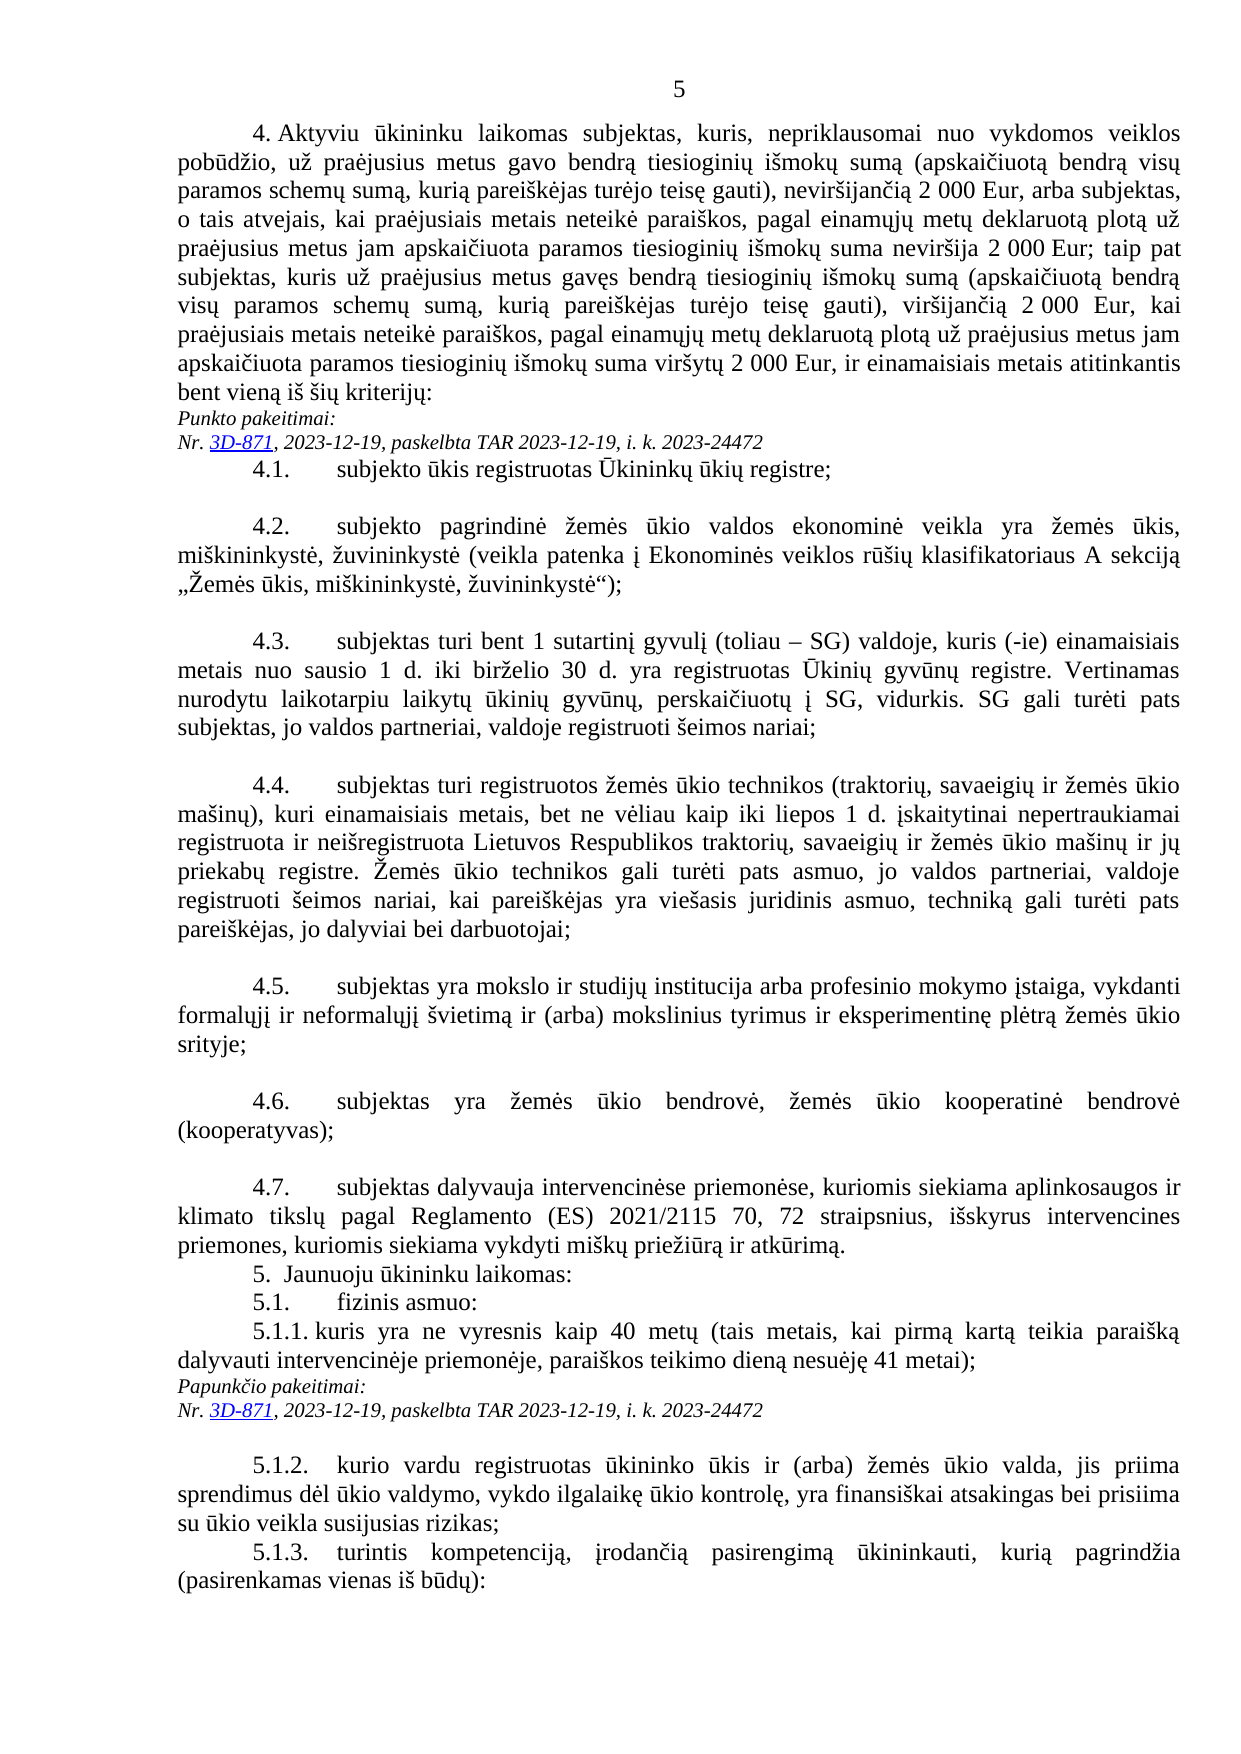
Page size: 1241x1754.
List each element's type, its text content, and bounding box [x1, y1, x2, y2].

text 4. Aktyviu ūkininku laikomas subjektas, kuris, nepriklausomai nuo vykdomos veiklos pobūdžio, už praėjusius metus gavo bendrą tiesioginių išmokų sumą (apskaičiuotą bendrą visų paramos schemų sumą, kurią pareiškėjas turėjo teisę gauti), neviršijančią 2 000 Eur, arba subjektas, o tais atvejais, kai praėjusiais metais neteikė paraiškos, pagal einamųjų metų deklaruotą plotą už praėjusius metus jam apskaičiuota paramos tiesioginių išmokų suma neviršija 2 000 Eur; taip pat subjektas, kuris už praėjusius metus gavęs bendrą tiesioginių išmokų sumą (apskaičiuotą bendrą visų paramos schemų sumą, kurią pareiškėjas turėjo teisę gauti), viršijančią 2 000 Eur, kai praėjusiais metais neteikė paraiškos, pagal einamųjų metų deklaruotą plotą už praėjusius metus jam apskaičiuota paramos tiesioginių išmokų suma viršytų 2 000 Eur, ir einamaisiais metais atitinkantis bent vieną iš šių kriterijų: [177, 118, 1181, 406]
text 5.1.1. kuris yra ne vyresnis kaip 40 metų (tais metais, kai pirmą kartą teikia paraišką dalyvauti intervencinėje priemonėje, paraiškos teikimo dieną nesuėję 41 metai); [177, 1316, 1181, 1374]
text Nr. 3D-871, 2023-12-19, paskelbta TAR 2023-12-19, i. k. 2023-24472 [177, 1398, 1181, 1422]
text 4.1. subjekto ūkis registruotas Ūkininkų ūkių registre; [177, 454, 1181, 482]
text 4.7. subjektas dalyvauja intervencinėse priemonėse, kuriomis siekiama aplinkosaugos ir klimato tikslų pagal Reglamento (ES) 2021/2115 70, 72 straipsnius, išskyrus intervencines priemones, kuriomis siekiama vykdyti miškų priežiūrą ir atkūrimą. [177, 1172, 1181, 1259]
text 4.3. subjektas turi bent 1 sutartinį gyvulį (toliau – SG) valdoje, kuris (-ie) einamaisiais metais nuo sausio 1 d. iki birželio 30 d. yra registruotas Ūkinių gyvūnų registre. Vertinamas nurodytu laikotarpiu laikytų ūkinių gyvūnų, perskaičiuotų į SG, vidurkis. SG gali turėti pats subjektas, jo valdos partneriai, valdoje registruoti šeimos nariai; [177, 626, 1181, 741]
text Papunkčio pakeitimai: [177, 1374, 1181, 1398]
text Nr. 3D-871, 2023-12-19, paskelbta TAR 2023-12-19, i. k. 2023-24472 [177, 430, 1181, 454]
text 4.4. subjektas turi registruotos žemės ūkio technikos (traktorių, savaeigių ir žemės ūkio mašinų), kuri einamaisiais metais, bet ne vėliau kaip iki liepos 1 d. įskaitytinai nepertraukiamai registruota ir neišregistruota Lietuvos Respublikos traktorių, savaeigių ir žemės ūkio mašinų ir jų priekabų registre. Žemės ūkio technikos gali turėti pats asmuo, jo valdos partneriai, valdoje registruoti šeimos nariai, kai pareiškėjas yra viešasis juridinis asmuo, techniką gali turėti pats pareiškėjas, jo dalyviai bei darbuotojai; [177, 770, 1181, 942]
text 5.1. fizinis asmuo: [177, 1287, 1181, 1316]
text 5.1.3. turintis kompetenciją, įrodančią pasirengimą ūkininkauti, kurią pagrindžia (pasirenkamas vienas iš būdų): [177, 1537, 1181, 1594]
text 5. Jaunuoju ūkininku laikomas: [177, 1259, 1181, 1287]
text 4.6. subjektas yra žemės ūkio bendrovė, žemės ūkio kooperatinė bendrovė (kooperatyvas); [177, 1086, 1181, 1144]
text Punkto pakeitimai: [177, 406, 1181, 430]
text 4.5. subjektas yra mokslo ir studijų institucija arba profesinio mokymo įstaiga, vykdanti formalųjį ir neformalųjį švietimą ir (arba) mokslinius tyrimus ir eksperimentinę plėtrą žemės ūkio srityje; [177, 971, 1181, 1057]
text 4.2. subjekto pagrindinė žemės ūkio valdos ekonominė veikla yra žemės ūkis, miškininkystė, žuvininkystė (veikla patenka į Ekonominės veiklos rūšių klasifikatoriaus A sekciją „Žemės ūkis, miškininkystė, žuvininkystė“); [177, 511, 1181, 597]
text 5.1.2. kurio vardu registruotas ūkininko ūkis ir (arba) žemės ūkio valda, jis priima sprendimus dėl ūkio valdymo, vykdo ilgalaikę ūkio kontrolę, yra finansiškai atsakingas bei prisiima su ūkio veikla susijusias rizikas; [177, 1451, 1181, 1537]
